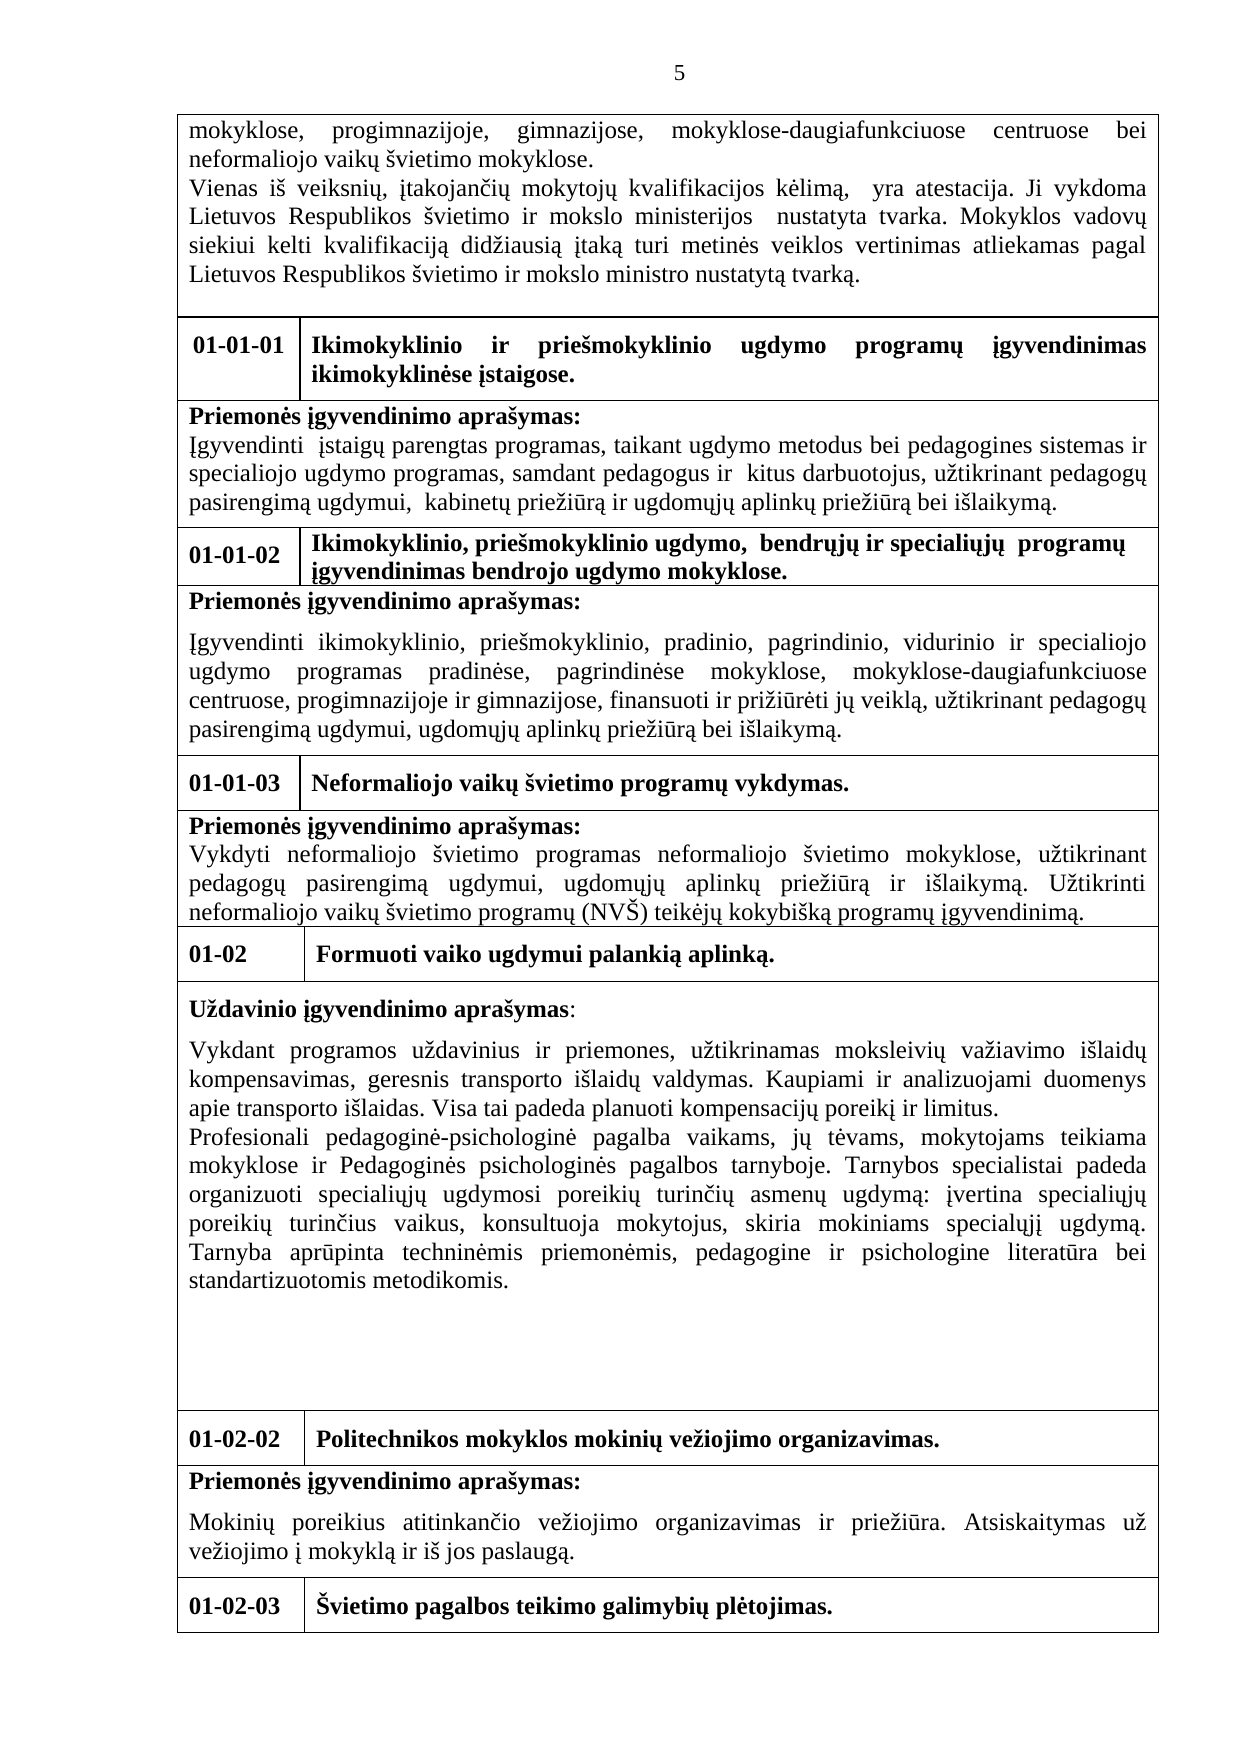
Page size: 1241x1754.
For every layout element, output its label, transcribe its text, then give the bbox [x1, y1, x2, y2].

table_cell Ikimokyklinio, priešmokyklinio ugdymo, bendrųjų ir specialiųjų programų įgyvendinimas bendrojo ugdymo mokyklose. [301, 528, 1158, 585]
table_cell [305, 1372, 1158, 1391]
table_cell Priemonės įgyvendinimo aprašymas: Mokinių poreikius atitinkančio vežiojimo organizavimas ir priežiūra. Atsiskaitymas už vežiojimo į mokyklą ir iš jos paslaugą. [178, 1466, 1158, 1577]
table_cell [178, 1391, 1158, 1410]
table_cell Formuoti vaiko ugdymui palankią aplinką. [305, 927, 1158, 981]
table_cell Uždavinio įgyvendinimo aprašymas: Vykdant programos uždavinius ir priemones, užtikrinamas moksleivių važiavimo išlaidų kompensavimas, geresnis transporto išlaidų valdymas. Kaupiami ir analizuojami duomenys apie transporto išlaidas. Visa tai padeda planuoti kompensacijų poreikį ir limitus. Profesionali pedagoginė-psichologinė pagalba vaikams, jų tėvams, mokytojams teikiama mokyklose ir Pedagoginės psichologinės pagalbos tarnyboje. Tarnybos specialistai padeda organizuoti specialiųjų ugdymosi poreikių turinčių asmenų ugdymą: įvertina specialiųjų poreikių turinčius vaikus, konsultuoja mokytojus, skiria mokiniams specialųjį ugdymą. Tarnyba aprūpinta techninėmis priemonėmis, pedagogine ir psichologine literatūra bei standartizuotomis metodikomis. [178, 982, 1158, 1372]
table_cell Priemonės įgyvendinimo aprašymas: Įgyvendinti įstaigų parengtas programas, taikant ugdymo metodus bei pedagogines sistemas ir specialiojo ugdymo programas, samdant pedagogus ir kitus darbuotojus, užtikrinant pedagogų pasirengimą ugdymui, kabinetų priežiūrą ir ugdomųjų aplinkų priežiūrą bei išlaikymą. [178, 401, 1158, 527]
table_cell 01-02-02 [178, 1411, 304, 1465]
table_cell Neformaliojo vaikų švietimo programų vykdymas. [301, 756, 1158, 810]
table_cell 01-01-02 [178, 528, 299, 585]
table_cell Politechnikos mokyklos mokinių vežiojimo organizavimas. [305, 1411, 1158, 1465]
table_cell Ikimokyklinio ir priešmokyklinio ugdymo programų įgyvendinimas ikimokyklinėse įstaigose. [301, 318, 1158, 400]
table_cell 01-02 [178, 927, 304, 981]
table_cell 01-02-03 [178, 1578, 304, 1632]
table_cell Švietimo pagalbos teikimo galimybių plėtojimas. [305, 1578, 1158, 1632]
table_cell Priemonės įgyvendinimo aprašymas: Įgyvendinti ikimokyklinio, priešmokyklinio, pradinio, pagrindinio, vidurinio ir specialiojo ugdymo programas pradinėse, pagrindinėse mokyklose, mokyklose-daugiafunkciuose centruose, progimnazijoje ir gimnazijose, finansuoti ir prižiūrėti jų veiklą, užtikrinant pedagogų pasirengimą ugdymui, ugdomųjų aplinkų priežiūrą bei išlaikymą. [178, 586, 1158, 755]
table_cell 01-01-03 [178, 756, 299, 810]
table_cell Priemonės įgyvendinimo aprašymas: Vykdyti neformaliojo švietimo programas neformaliojo švietimo mokyklose, užtikrinant pedagogų pasirengimą ugdymui, ugdomųjų aplinkų priežiūrą ir išlaikymą. Užtikrinti neformaliojo vaikų švietimo programų (NVŠ) teikėjų kokybišką programų įgyvendinimą. [178, 811, 1158, 926]
table_cell [178, 1372, 304, 1391]
table_cell mokyklose, progimnazijoje, gimnazijose, mokyklose-daugiafunkciuose centruose bei neformaliojo vaikų švietimo mokyklose. Vienas iš veiksnių, įtakojančių mokytojų kvalifikacijos kėlimą, yra atestacija. Ji vykdoma Lietuvos Respublikos švietimo ir mokslo ministerijos nustatyta tvarka. Mokyklos vadovų siekiui kelti kvalifikaciją didžiausią įtaką turi metinės veiklos vertinimas atliekamas pagal Lietuvos Respublikos švietimo ir mokslo ministro nustatytą tvarką. [178, 115, 1158, 316]
table_cell 01-01-01 [178, 318, 299, 400]
